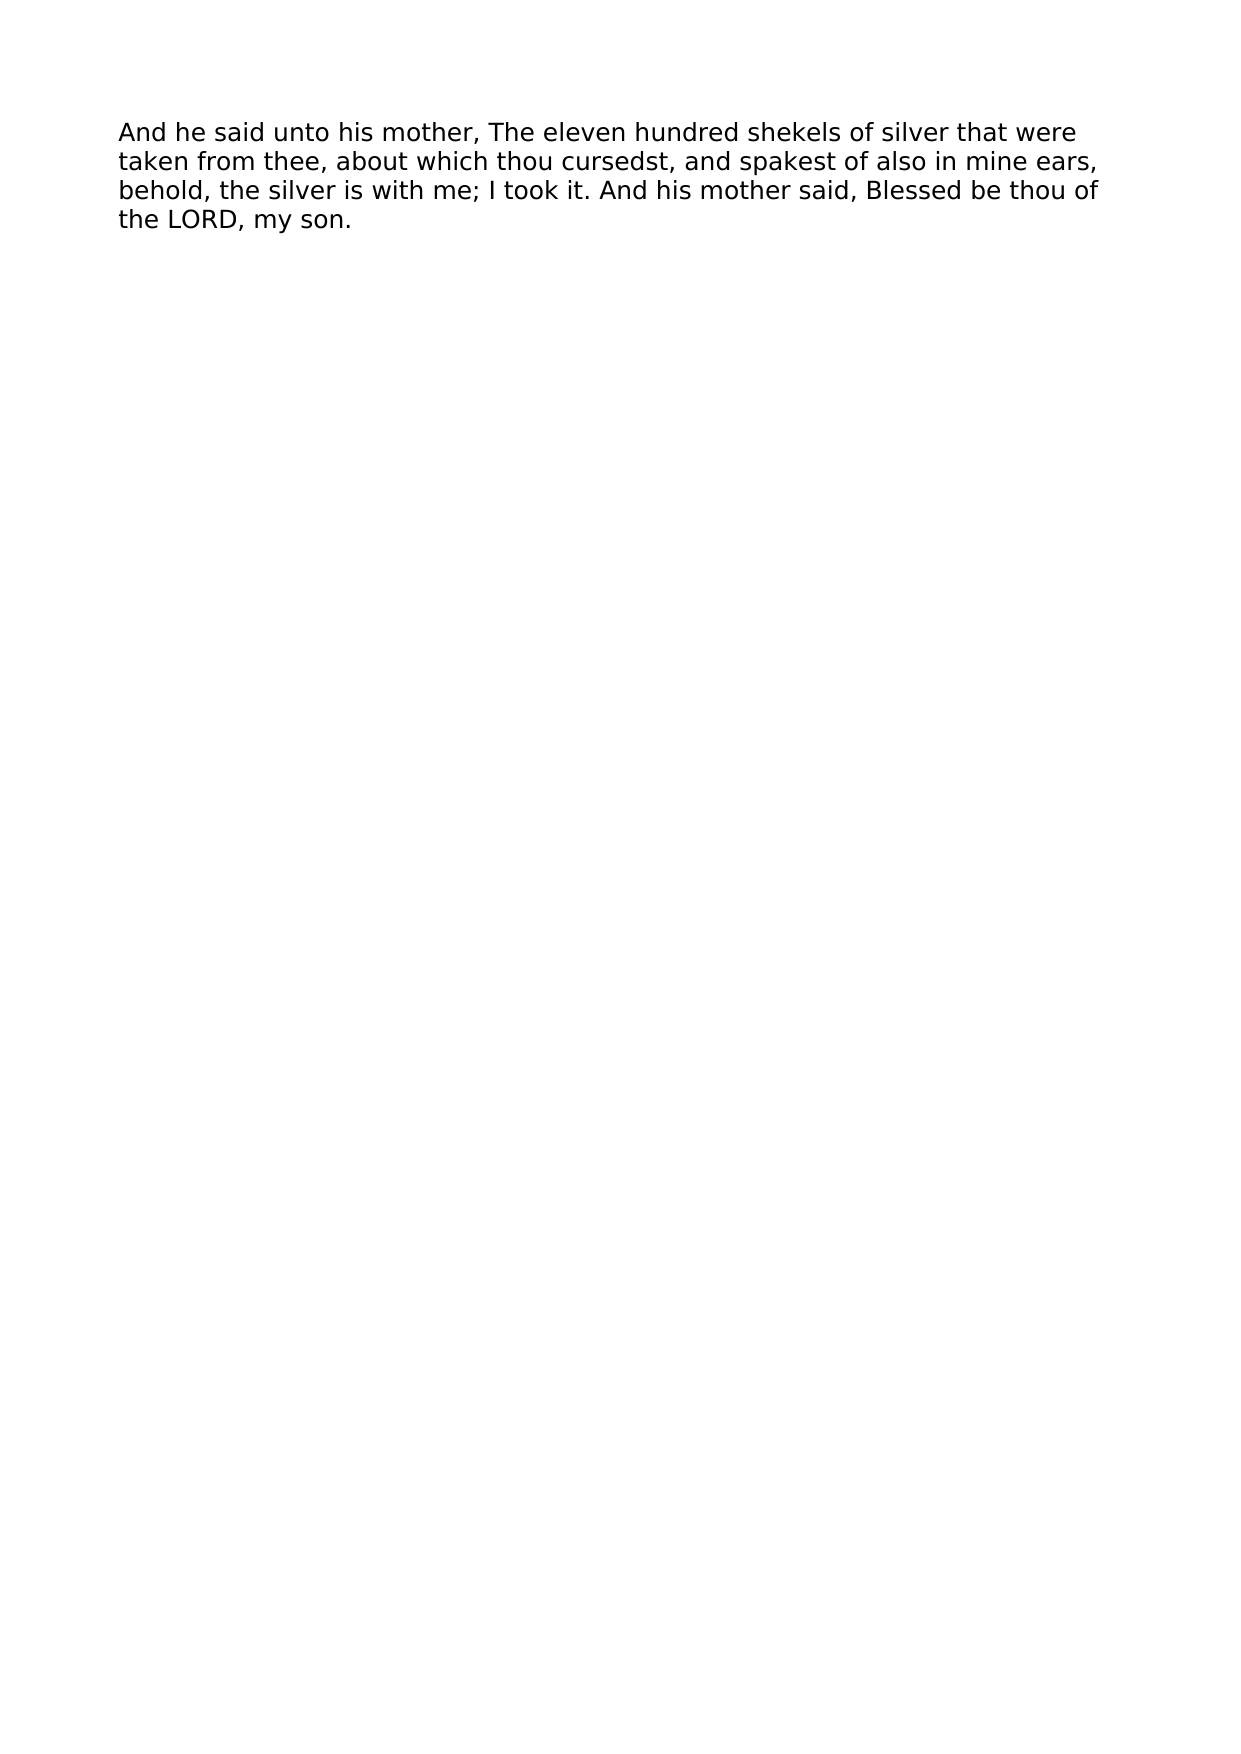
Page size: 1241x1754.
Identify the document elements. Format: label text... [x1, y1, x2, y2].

text And he said unto his mother, The eleven hundred shekels of silver that were taken from thee, about which thou cursedst, and spakest of also in mine ears, behold, the silver is with me; I took it. And his mother said, Blessed be thou of the LORD, my son. [118, 118, 1122, 235]
